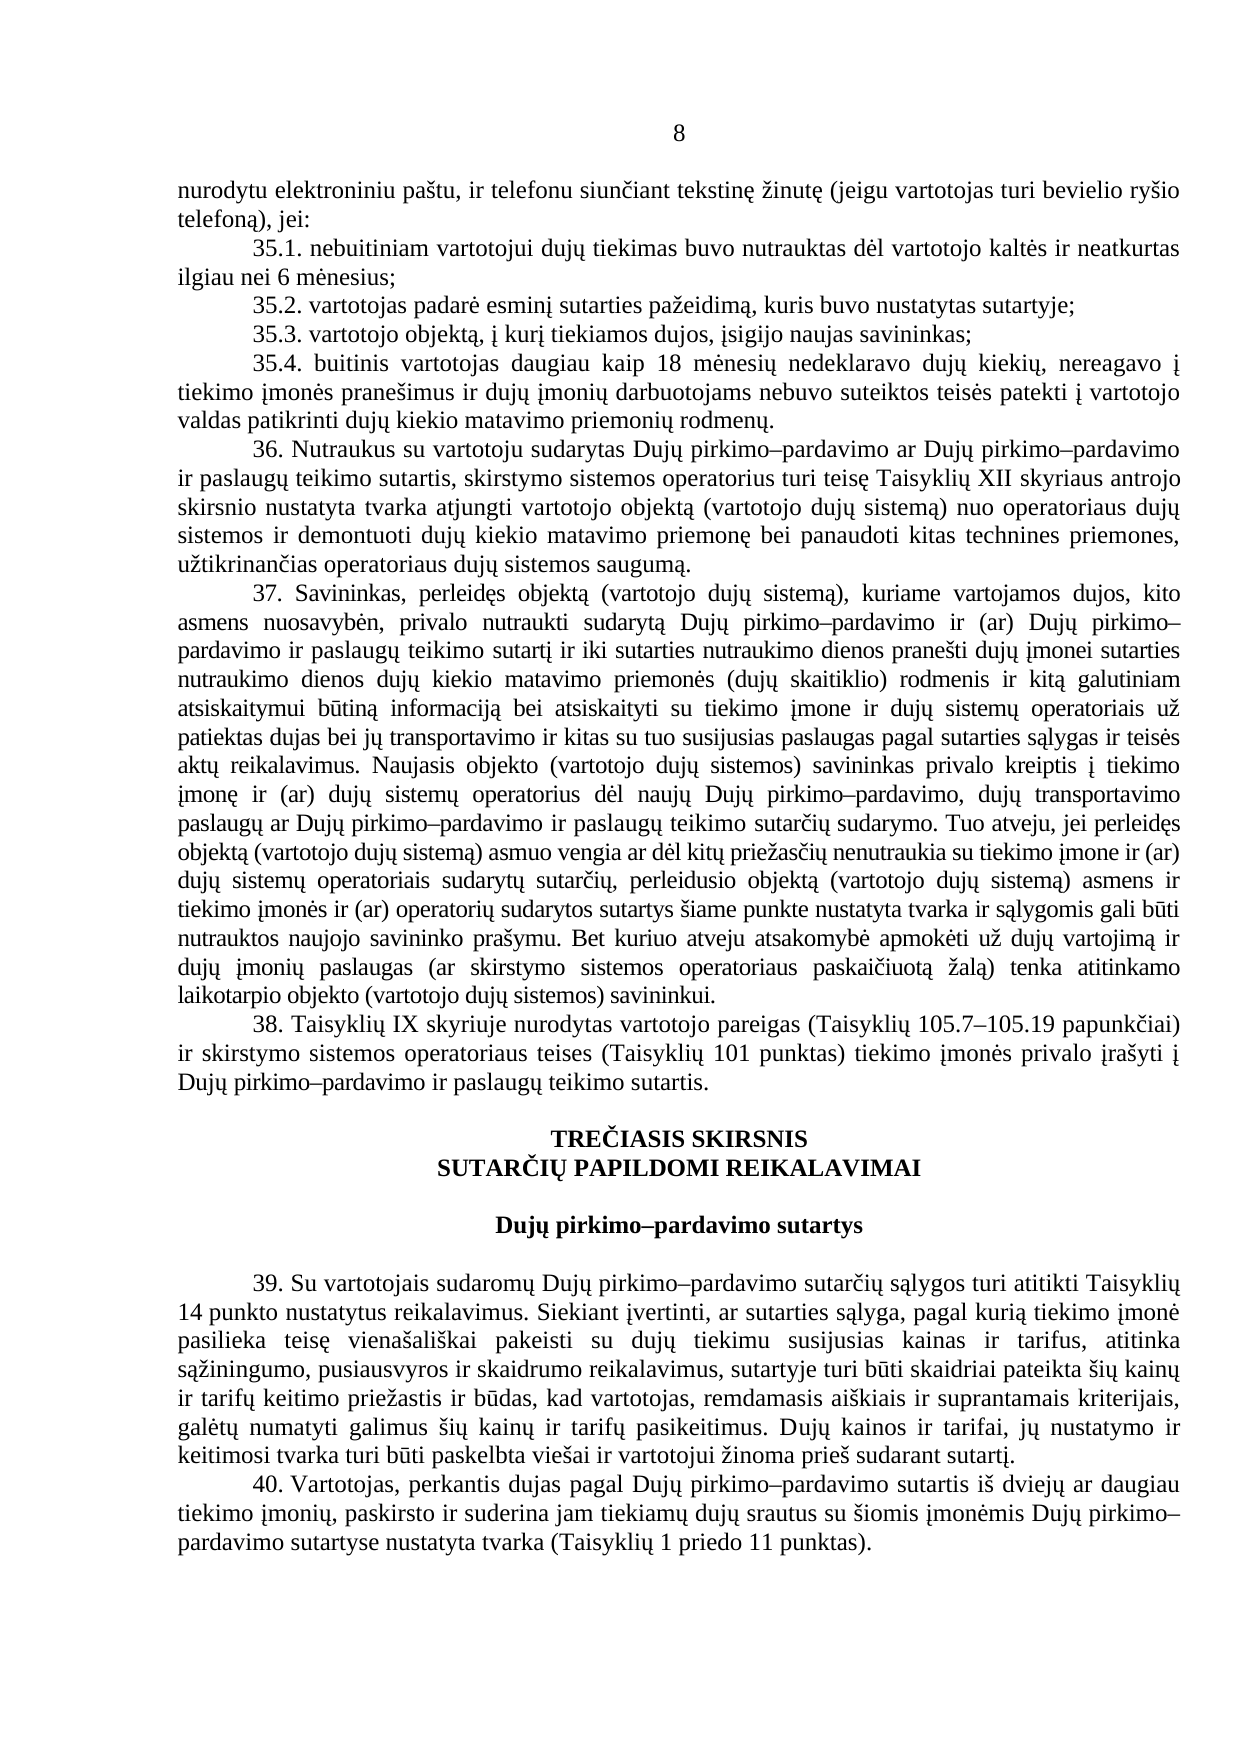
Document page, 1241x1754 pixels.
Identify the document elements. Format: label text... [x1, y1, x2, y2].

text 36. Nutraukus su vartotoju sudarytas Dujų pirkimo–pardavimo ar Dujų pirkimo–pardavimo ir paslaugų teikimo sutartis, skirstymo sistemos operatorius turi teisę Taisyklių XII skyriaus antrojo skirsnio nustatyta tvarka atjungti vartotojo objektą (vartotojo dujų sistemą) nuo operatoriaus dujų sistemos ir demontuoti dujų kiekio matavimo priemonę bei panaudoti kitas technines priemones, užtikrinančias operatoriaus dujų sistemos saugumą. [177, 434, 1181, 578]
text 38. Taisyklių IX skyriuje nurodytas vartotojo pareigas (Taisyklių 105.7–105.19 papunkčiai) ir skirstymo sistemos operatoriaus teises (Taisyklių 101 punktas) tiekimo įmonės privalo įrašyti į Dujų pirkimo–pardavimo ir paslaugų teikimo sutartis. [177, 1009, 1181, 1096]
text 35.1. nebuitiniam vartotojui dujų tiekimas buvo nutrauktas dėl vartotojo kaltės ir neatkurtas ilgiau nei 6 mėnesius; [177, 233, 1181, 291]
text 35.3. vartotojo objektą, į kurį tiekiamos dujos, įsigijo naujas savininkas; [177, 319, 1181, 348]
text 35.4. buitinis vartotojas daugiau kaip 18 mėnesių nedeklaravo dujų kiekių, nereagavo į tiekimo įmonės pranešimus ir dujų įmonių darbuotojams nebuvo suteiktos teisės patekti į vartotojo valdas patikrinti dujų kiekio matavimo priemonių rodmenų. [177, 348, 1181, 434]
text 39. Su vartotojais sudaromų Dujų pirkimo–pardavimo sutarčių sąlygos turi atitikti Taisyklių 14 punkto nustatytus reikalavimus. Siekiant įvertinti, ar sutarties sąlyga, pagal kurią tiekimo įmonė pasilieka teisę vienašališkai pakeisti su dujų tiekimu susijusias kainas ir tarifus, atitinka sąžiningumo, pusiausvyros ir skaidrumo reikalavimus, sutartyje turi būti skaidriai pateikta šių kainų ir tarifų keitimo priežastis ir būdas, kad vartotojas, remdamasis aiškiais ir suprantamais kriterijais, galėtų numatyti galimus šių kainų ir tarifų pasikeitimus. Dujų kainos ir tarifai, jų nustatymo ir keitimosi tvarka turi būti paskelbta viešai ir vartotojui žinoma prieš sudarant sutartį. [177, 1268, 1181, 1469]
text 40. Vartotojas, perkantis dujas pagal Dujų pirkimo–pardavimo sutartis iš dviejų ar daugiau tiekimo įmonių, paskirsto ir suderina jam tiekiamų dujų srautus su šiomis įmonėmis Dujų pirkimo–pardavimo sutartyse nustatyta tvarka (Taisyklių 1 priedo 11 punktas). [177, 1469, 1181, 1556]
text SUTARČIŲ PAPILDOMI REIKALAVIMAI [177, 1153, 1181, 1182]
text 35.2. vartotojas padarė esminį sutarties pažeidimą, kuris buvo nustatytas sutartyje; [177, 291, 1181, 319]
text TREČIASIS SKIRSNIS [177, 1124, 1181, 1153]
text Dujų pirkimo–pardavimo sutartys [177, 1211, 1181, 1239]
text nurodytu elektroniniu paštu, ir telefonu siunčiant tekstinę žinutę (jeigu vartotojas turi bevielio ryšio telefoną), jei: [177, 176, 1181, 233]
text 37. Savininkas, perleidęs objektą (vartotojo dujų sistemą), kuriame vartojamos dujos, kito asmens nuosavybėn, privalo nutraukti sudarytą Dujų pirkimo–pardavimo ir (ar) Dujų pirkimo–pardavimo ir paslaugų teikimo sutartį ir iki sutarties nutraukimo dienos pranešti dujų įmonei sutarties nutraukimo dienos dujų kiekio matavimo priemonės (dujų skaitiklio) rodmenis ir kitą galutiniam atsiskaitymui būtiną informaciją bei atsiskaityti su tiekimo įmone ir dujų sistemų operatoriais už patiektas dujas bei jų transportavimo ir kitas su tuo susijusias paslaugas pagal sutarties sąlygas ir teisės aktų reikalavimus. Naujasis objekto (vartotojo dujų sistemos) savininkas privalo kreiptis į tiekimo įmonę ir (ar) dujų sistemų operatorius dėl naujų Dujų pirkimo–pardavimo, dujų transportavimo paslaugų ar Dujų pirkimo–pardavimo ir paslaugų teikimo sutarčių sudarymo. Tuo atveju, jei perleidęs objektą (vartotojo dujų sistemą) asmuo vengia ar dėl kitų priežasčių nenutraukia su tiekimo įmone ir (ar) dujų sistemų operatoriais sudarytų sutarčių, perleidusio objektą (vartotojo dujų sistemą) asmens ir tiekimo įmonės ir (ar) operatorių sudarytos sutartys šiame punkte nustatyta tvarka ir sąlygomis gali būti nutrauktos naujojo savininko prašymu. Bet kuriuo atveju atsakomybė apmokėti už dujų vartojimą ir dujų įmonių paslaugas (ar skirstymo sistemos operatoriaus paskaičiuotą žalą) tenka atitinkamo laikotarpio objekto (vartotojo dujų sistemos) savininkui. [177, 578, 1181, 1009]
